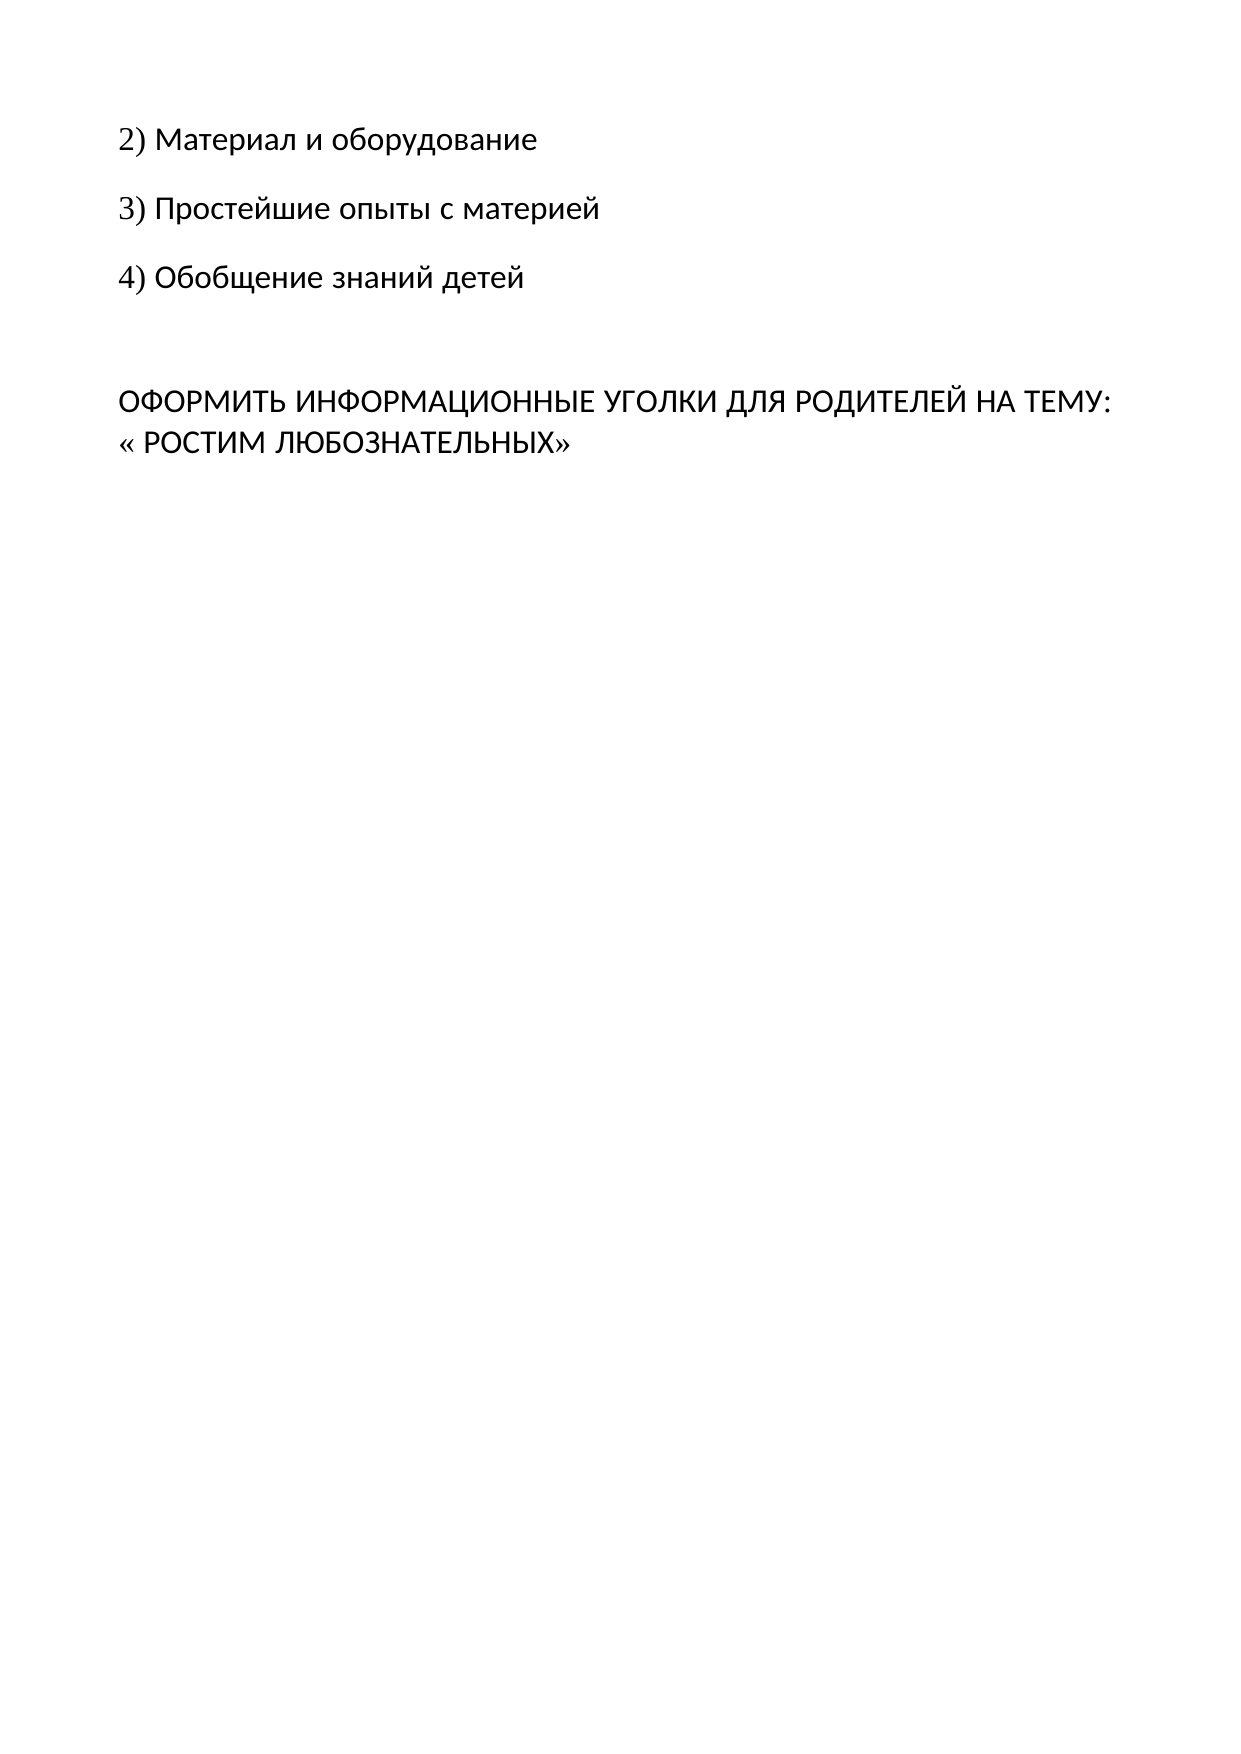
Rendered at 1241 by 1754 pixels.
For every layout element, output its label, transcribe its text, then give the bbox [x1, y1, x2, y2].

text ОФОРМИТЬ ИНФОРМАЦИОННЫЕ УГОЛКИ ДЛЯ РОДИТЕЛЕЙ НА ТЕМУ: « РОСТИМ ЛЮБОЗНАТЕЛЬНЫХ» [118, 380, 1122, 462]
text 2) Материал и оборудование [118, 118, 1122, 159]
text 3) Простейшие опыты с материей [118, 187, 1122, 228]
text 4) Обобщение знаний детей [118, 256, 1122, 296]
